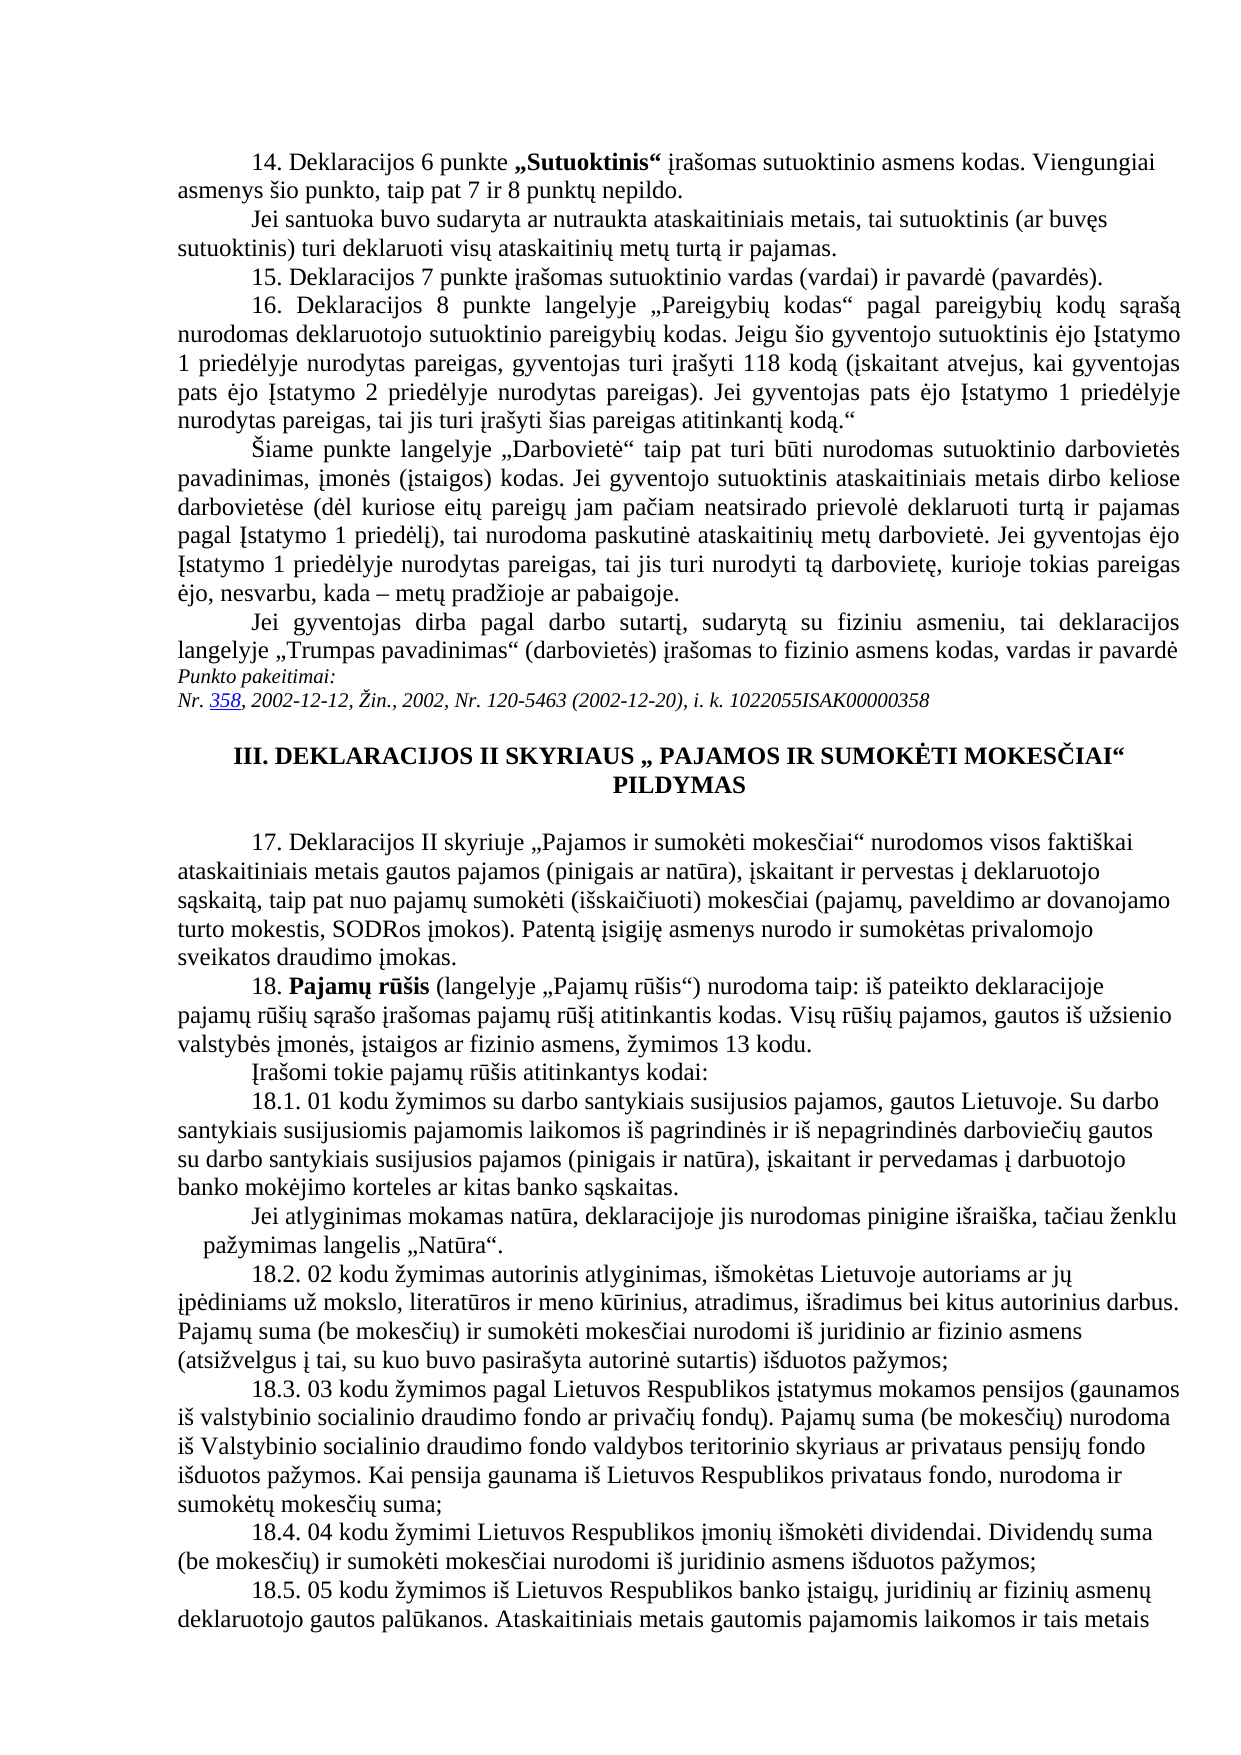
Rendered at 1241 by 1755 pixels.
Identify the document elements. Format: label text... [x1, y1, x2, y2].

text 18.3. 03 kodu žymimos pagal Lietuvos Respublikos įstatymus mokamos pensijos (gaunamos iš valstybinio socialinio draudimo fondo ar privačių fondų). Pajamų suma (be mokesčių) nurodoma iš Valstybinio socialinio draudimo fondo valdybos teritorinio skyriaus ar privataus pensijų fondo išduotos pažymos. Kai pensija gaunama iš Lietuvos Respublikos privataus fondo, nurodoma ir sumokėtų mokesčių suma; [177, 1374, 1181, 1517]
text 18.4. 04 kodu žymimi Lietuvos Respublikos įmonių išmokėti dividendai. Dividendų suma (be mokesčių) ir sumokėti mokesčiai nurodomi iš juridinio asmens išduotos pažymos; [177, 1517, 1181, 1575]
text 18. Pajamų rūšis (langelyje „Pajamų rūšis“) nurodoma taip: iš pateikto deklaracijoje pajamų rūšių sąrašo įrašomas pajamų rūšį atitinkantis kodas. Visų rūšių pajamos, gautos iš užsienio valstybės įmonės, įstaigos ar fizinio asmens, žymimos 13 kodu. [177, 971, 1181, 1057]
text 18.2. 02 kodu žymimas autorinis atlyginimas, išmokėtas Lietuvoje autoriams ar jų įpėdiniams už mokslo, literatūros ir meno kūrinius, atradimus, išradimus bei kitus autorinius darbus. Pajamų suma (be mokesčių) ir sumokėti mokesčiai nurodomi iš juridinio ar fizinio asmens (atsižvelgus į tai, su kuo buvo pasirašyta autorinė sutartis) išduotos pažymos; [177, 1259, 1181, 1374]
text Punkto pakeitimai: [177, 664, 1181, 688]
text Šiame punkte langelyje „Darbovietė“ taip pat turi būti nurodomas sutuoktinio darbovietės pavadinimas, įmonės (įstaigos) kodas. Jei gyventojo sutuoktinis ataskaitiniais metais dirbo keliose darbovietėse (dėl kuriose eitų pareigų jam pačiam neatsirado prievolė deklaruoti turtą ir pajamas pagal Įstatymo 1 priedėlį), tai nurodoma paskutinė ataskaitinių metų darbovietė. Jei gyventojas ėjo Įstatymo 1 priedėlyje nurodytas pareigas, tai jis turi nurodyti tą darbovietę, kurioje tokias pareigas ėjo, nesvarbu, kada – metų pradžioje ar pabaigoje. [177, 434, 1181, 607]
text 18.1. 01 kodu žymimos su darbo santykiais susijusios pajamos, gautos Lietuvoje. Su darbo santykiais susijusiomis pajamomis laikomos iš pagrindinės ir iš nepagrindinės darboviečių gautos su darbo santykiais susijusios pajamos (pinigais ir natūra), įskaitant ir pervedamas į darbuotojo banko mokėjimo korteles ar kitas banko sąskaitas. [177, 1086, 1181, 1201]
text 18.5. 05 kodu žymimos iš Lietuvos Respublikos banko įstaigų, juridinių ar fizinių asmenų deklaruotojo gautos palūkanos. Ataskaitiniais metais gautomis pajamomis laikomos ir tais metais [177, 1575, 1181, 1632]
text Jei santuoka buvo sudaryta ar nutraukta ataskaitiniais metais, tai sutuoktinis (ar buvęs sutuoktinis) turi deklaruoti visų ataskaitinių metų turtą ir pajamas. [177, 204, 1181, 262]
text Įrašomi tokie pajamų rūšis atitinkantys kodai: [177, 1057, 1181, 1086]
text Jei atlyginimas mokamas natūra, deklaracijoje jis nurodomas pinigine išraiška, tačiau ženklu  pažymimas langelis „Natūra“. [177, 1201, 1181, 1259]
text 16. Deklaracijos 8 punkte langelyje „Pareigybių kodas“ pagal pareigybių kodų sąrašą nurodomas deklaruotojo sutuoktinio pareigybių kodas. Jeigu šio gyventojo sutuoktinis ėjo Įstatymo 1 priedėlyje nurodytas pareigas, gyventojas turi įrašyti 118 kodą (įskaitant atvejus, kai gyventojas pats ėjo Įstatymo 2 priedėlyje nurodytas pareigas). Jei gyventojas pats ėjo Įstatymo 1 priedėlyje nurodytas pareigas, tai jis turi įrašyti šias pareigas atitinkantį kodą.“ [177, 291, 1181, 434]
text III. DEKLARACIJOS II SKYRIAUS „ PAJAMOS IR SUMOKĖTI MOKESČIAI“ PILDYMAS [177, 741, 1181, 799]
text 15. Deklaracijos 7 punkte įrašomas sutuoktinio vardas (vardai) ir pavardė (pavardės). [177, 262, 1181, 291]
text 14. Deklaracijos 6 punkte „Sutuoktinis“ įrašomas sutuoktinio asmens kodas. Viengungiai asmenys šio punkto, taip pat 7 ir 8 punktų nepildo. [177, 147, 1181, 204]
text Nr. 358, 2002-12-12, Žin., 2002, Nr. 120-5463 (2002-12-20), i. k. 1022055ISAK00000358 [177, 688, 1181, 712]
text 17. Deklaracijos II skyriuje „Pajamos ir sumokėti mokesčiai“ nurodomos visos faktiškai ataskaitiniais metais gautos pajamos (pinigais ar natūra), įskaitant ir pervestas į deklaruotojo sąskaitą, taip pat nuo pajamų sumokėti (išskaičiuoti) mokesčiai (pajamų, paveldimo ar dovanojamo turto mokestis, SODRos įmokos). Patentą įsigiję asmenys nurodo ir sumokėtas privalomojo sveikatos draudimo įmokas. [177, 827, 1181, 971]
text Jei gyventojas dirba pagal darbo sutartį, sudarytą su fiziniu asmeniu, tai deklaracijos langelyje „Trumpas pavadinimas“ (darbovietės) įrašomas to fizinio asmens kodas, vardas ir pavardė [177, 607, 1181, 664]
